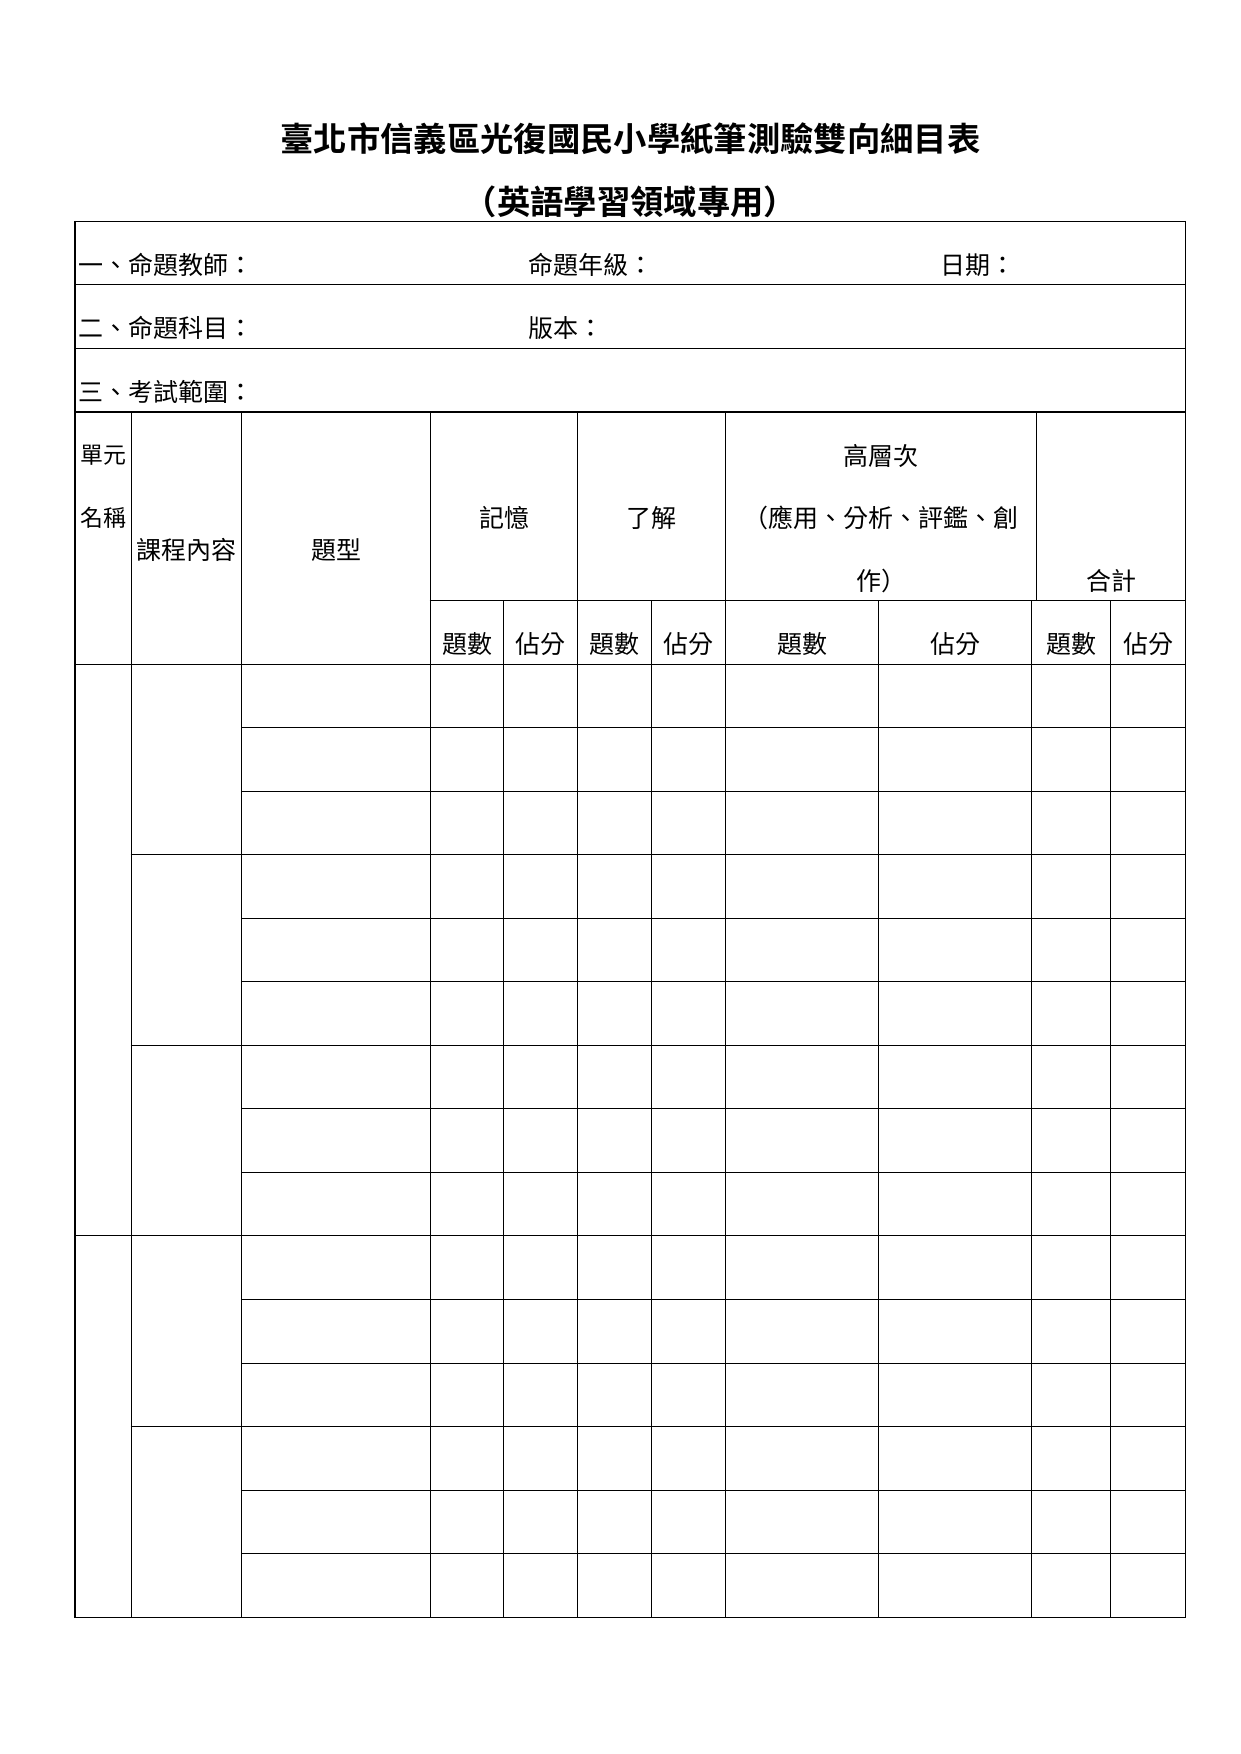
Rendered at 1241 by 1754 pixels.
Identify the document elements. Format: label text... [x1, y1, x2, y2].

table_cell [431, 1554, 503, 1617]
table_cell [504, 1364, 577, 1426]
table_cell [504, 1491, 577, 1553]
table_cell [1032, 982, 1110, 1045]
table_cell [578, 1427, 651, 1489]
table_cell [504, 1046, 577, 1108]
table_cell [879, 1364, 1031, 1426]
table_cell [242, 728, 430, 791]
table_cell [1111, 1364, 1185, 1426]
table_cell 合計 [1037, 413, 1185, 600]
table_cell [726, 1046, 878, 1108]
table_cell 了解 [578, 413, 725, 600]
table_cell [652, 1046, 725, 1108]
table_cell [1032, 919, 1110, 981]
table_cell [504, 728, 577, 791]
table_cell [431, 728, 503, 791]
table_cell [652, 1300, 725, 1362]
table_cell [242, 1554, 430, 1617]
table_cell [652, 1491, 725, 1553]
table_cell [242, 855, 430, 918]
table_cell [578, 919, 651, 981]
table_cell [431, 665, 503, 727]
table_cell 佔分 [1111, 601, 1185, 663]
table_cell [1111, 855, 1185, 918]
table_cell [431, 855, 503, 918]
table_cell [578, 982, 651, 1045]
table_cell [242, 1364, 430, 1426]
table_cell [652, 1427, 725, 1489]
table_cell [431, 1236, 503, 1299]
table_cell [242, 1109, 430, 1172]
table_cell [1111, 665, 1185, 727]
table_cell [132, 1236, 241, 1426]
table_cell [1032, 1427, 1110, 1489]
table_cell [879, 1173, 1031, 1235]
table_cell 一、命題教師： 命題年級： 日期： [76, 222, 1185, 284]
table_cell [726, 665, 878, 727]
table_cell [726, 1236, 878, 1299]
table_cell [431, 1046, 503, 1108]
table_cell [879, 1427, 1031, 1489]
table_cell [1032, 665, 1110, 727]
table_cell [578, 855, 651, 918]
table_cell [1111, 792, 1185, 854]
table_cell [578, 1491, 651, 1553]
table_cell [1111, 1554, 1185, 1617]
table_cell [431, 1427, 503, 1489]
table_cell [578, 1236, 651, 1299]
table_cell [1032, 1109, 1110, 1172]
table_cell [504, 1427, 577, 1489]
table_cell [1032, 1236, 1110, 1299]
table_cell [652, 1364, 725, 1426]
table_cell [879, 1554, 1031, 1617]
table_cell [726, 1554, 878, 1617]
table_cell [879, 1109, 1031, 1172]
table_cell [242, 919, 430, 981]
table_cell [578, 792, 651, 854]
table_cell [726, 1109, 878, 1172]
table_cell [242, 1491, 430, 1553]
table_cell [652, 792, 725, 854]
table_cell [578, 1046, 651, 1108]
table_cell [242, 665, 430, 727]
table_cell 單元名稱 [76, 413, 131, 663]
table_cell [879, 728, 1031, 791]
table_cell [431, 1173, 503, 1235]
table_cell [726, 1173, 878, 1235]
table_cell [1111, 1427, 1185, 1489]
table_cell [431, 919, 503, 981]
table_cell [242, 792, 430, 854]
table_cell [504, 1554, 577, 1617]
table_cell [652, 728, 725, 791]
table_cell [504, 1173, 577, 1235]
table_cell [652, 1554, 725, 1617]
table_cell [1032, 792, 1110, 854]
table_cell [578, 1364, 651, 1426]
table_cell [1111, 728, 1185, 791]
table_cell [879, 1300, 1031, 1362]
table_cell 課程內容 [132, 413, 241, 663]
table_cell [242, 1427, 430, 1489]
table_cell [1032, 1173, 1110, 1235]
table_cell 題數 [726, 601, 878, 663]
table_cell [132, 665, 241, 854]
table_cell [1111, 1300, 1185, 1362]
table_cell [726, 1364, 878, 1426]
table_cell [879, 1236, 1031, 1299]
table_cell [879, 919, 1031, 981]
table_cell [1032, 1491, 1110, 1553]
table_cell [242, 982, 430, 1045]
table_cell [1032, 1046, 1110, 1108]
table_cell [242, 1173, 430, 1235]
table_cell [1032, 855, 1110, 918]
table_cell [578, 1173, 651, 1235]
table_cell [431, 1109, 503, 1172]
table_cell [1111, 1109, 1185, 1172]
table_cell 二、命題科目： 版本： [76, 285, 1185, 348]
table_cell [504, 1300, 577, 1362]
table_cell [652, 855, 725, 918]
table_cell [652, 982, 725, 1045]
table_cell [504, 855, 577, 918]
table_cell [652, 665, 725, 727]
table_cell [726, 1300, 878, 1362]
table_cell [726, 1491, 878, 1553]
table_cell [1111, 1046, 1185, 1108]
table_cell 題型 [242, 413, 430, 663]
table_cell [132, 1427, 241, 1617]
table_cell [431, 792, 503, 854]
table_cell [578, 1300, 651, 1362]
table_header 臺北市信義區光復國民小學紙筆測驗雙向細目表 （英語學習領域專用） [75, 96, 1185, 221]
table_cell [578, 1109, 651, 1172]
table_cell 記憶 [431, 413, 577, 600]
table_cell [726, 982, 878, 1045]
table_cell [879, 855, 1031, 918]
table_cell [652, 1236, 725, 1299]
table_cell [504, 1109, 577, 1172]
table_cell 佔分 [504, 601, 577, 663]
table_cell [652, 1109, 725, 1172]
table_cell [1032, 1300, 1110, 1362]
table_cell [1111, 1491, 1185, 1553]
table_cell [504, 665, 577, 727]
table_cell [726, 919, 878, 981]
table_cell [431, 1300, 503, 1362]
table_cell [726, 792, 878, 854]
table_cell [132, 1046, 241, 1235]
table_cell [726, 1427, 878, 1489]
table_cell [1032, 728, 1110, 791]
table_cell [76, 665, 131, 1235]
table_cell [652, 919, 725, 981]
table_cell [242, 1236, 430, 1299]
table_cell [879, 792, 1031, 854]
table_cell [431, 1491, 503, 1553]
table_cell [652, 1173, 725, 1235]
table_cell [504, 982, 577, 1045]
table_cell [431, 1364, 503, 1426]
table_cell [879, 982, 1031, 1045]
table_cell [879, 1491, 1031, 1553]
table_cell 題數 [578, 601, 651, 663]
table_cell [578, 665, 651, 727]
table_cell 題數 [1032, 601, 1110, 663]
table_cell [1111, 982, 1185, 1045]
table_cell [1111, 1173, 1185, 1235]
table_cell [504, 1236, 577, 1299]
table_cell [1032, 1554, 1110, 1617]
table_cell [431, 982, 503, 1045]
table_cell [879, 665, 1031, 727]
table_cell [879, 1046, 1031, 1108]
table_cell [132, 855, 241, 1045]
table_cell 三、考試範圍： [76, 349, 1185, 411]
table_cell [76, 1236, 131, 1617]
table_cell [242, 1300, 430, 1362]
table_cell 高層次 （應用、分析、評鑑、創作） [726, 413, 1036, 600]
table_cell [1111, 1236, 1185, 1299]
table_cell [578, 728, 651, 791]
table_cell [504, 919, 577, 981]
table_cell [578, 1554, 651, 1617]
table_cell [1032, 1364, 1110, 1426]
table_cell 題數 [431, 601, 503, 663]
table_cell [726, 728, 878, 791]
table_cell [504, 792, 577, 854]
table_cell 佔分 [879, 601, 1031, 663]
table_cell [726, 855, 878, 918]
table_cell [1111, 919, 1185, 981]
table_cell 佔分 [652, 601, 725, 663]
table_cell [242, 1046, 430, 1108]
